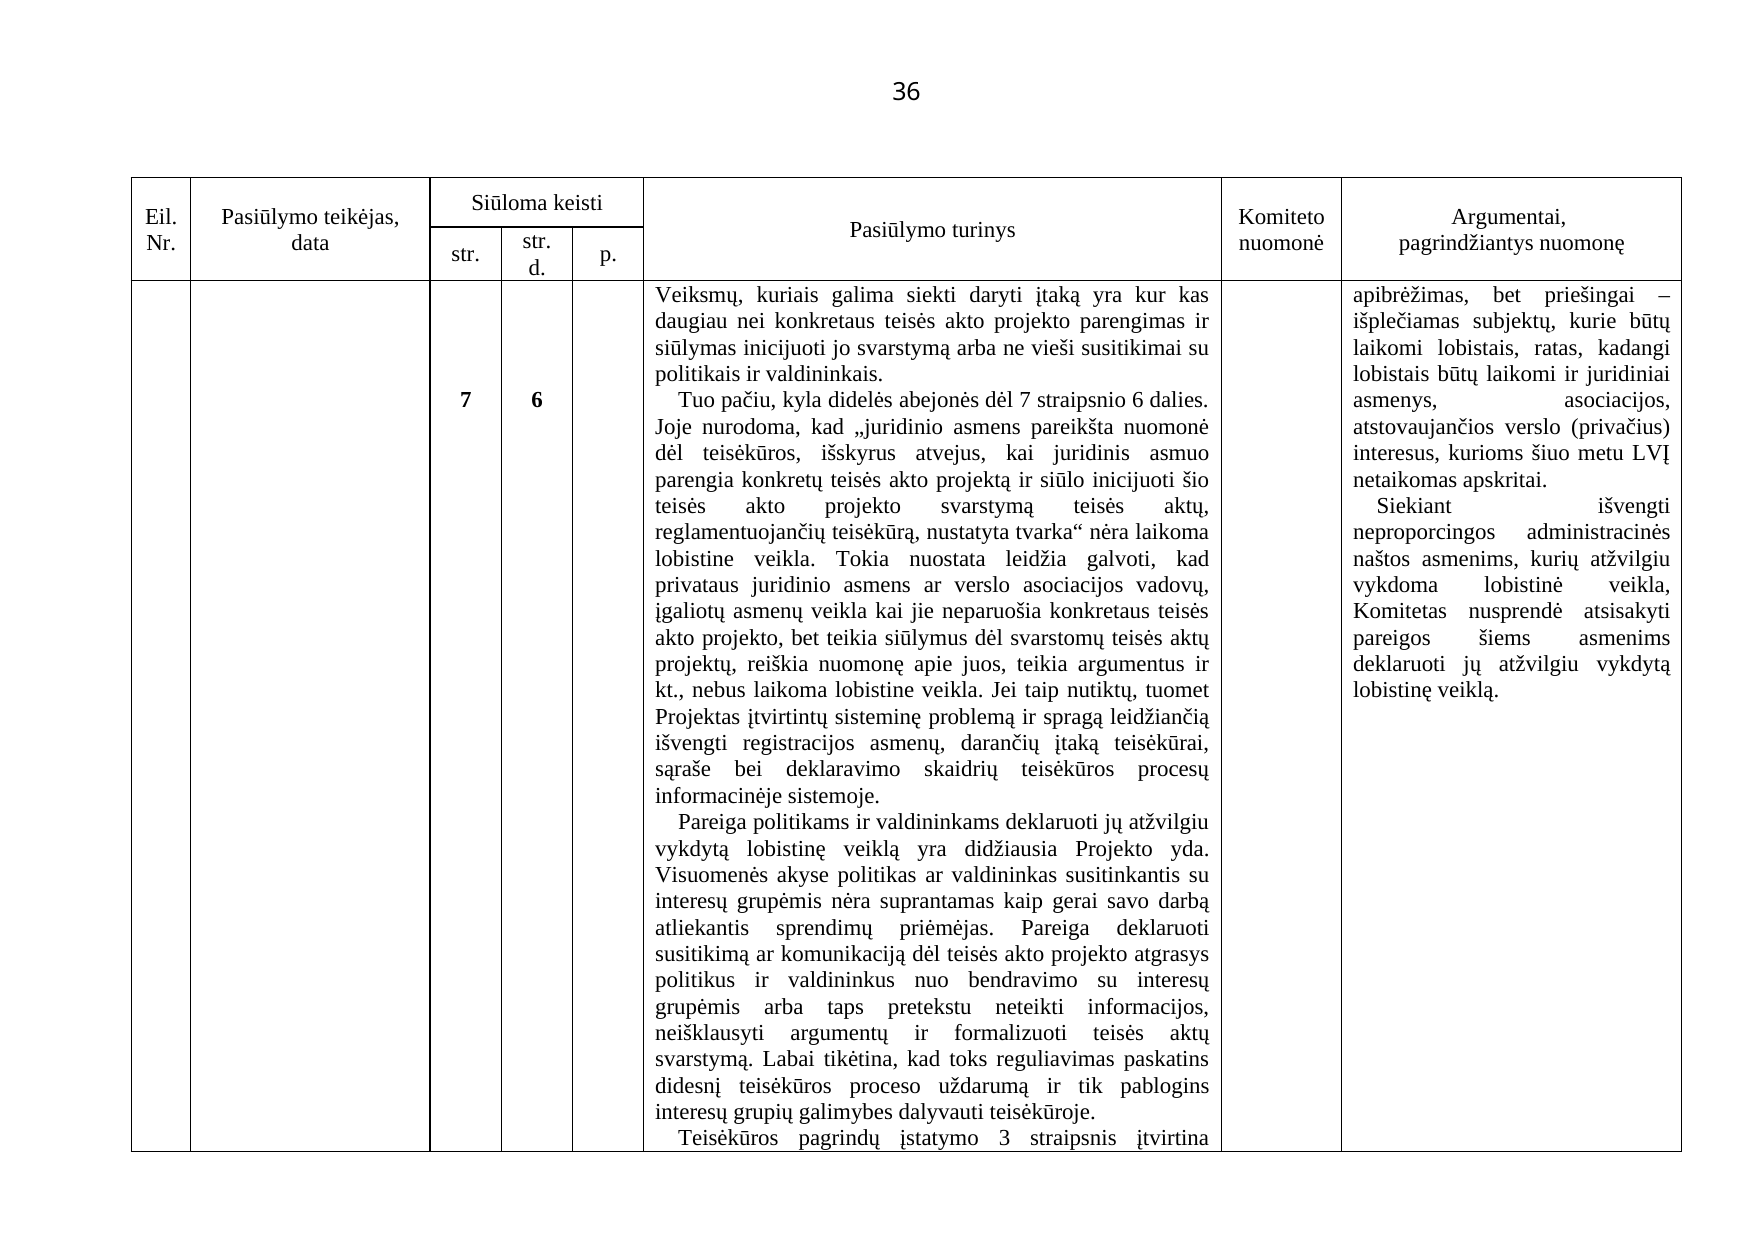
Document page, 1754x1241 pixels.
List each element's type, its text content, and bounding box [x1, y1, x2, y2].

table_cell apibrėžimas, bet priešingai – išplečiamas subjektų, kurie būtų laikomi lobistais, ratas, kadangi lobistais būtų laikomi ir juridiniai asmenys, asociacijos, atstovaujančios verslo (privačius) interesus, kurioms šiuo metu LVĮ netaikomas apskritai. Siekiant išvengti neproporcingos administracinės naštos asmenims, kurių atžvilgiu vykdoma lobistinė veikla, Komitetas nusprendė atsisakyti pareigos šiems asmenims deklaruoti jų atžvilgiu vykdytą lobistinę veiklą. [1342, 281, 1681, 1151]
table_header Argumentai, pagrindžiantys nuomonę [1342, 178, 1681, 280]
table_cell Veiksmų, kuriais galima siekti daryti įtaką yra kur kas daugiau nei konkretaus teisės akto projekto parengimas ir siūlymas inicijuoti jo svarstymą arba ne vieši susitikimai su politikais ir valdininkais. Tuo pačiu, kyla didelės abejonės dėl 7 straipsnio 6 dalies. Joje nurodoma, kad „juridinio asmens pareikšta nuomonė dėl teisėkūros, išskyrus atvejus, kai juridinis asmuo parengia konkretų teisės akto projektą ir siūlo inicijuoti šio teisės akto projekto svarstymą teisės aktų, reglamentuojančių teisėkūrą, nustatyta tvarka“ nėra laikoma lobistine veikla. Tokia nuostata leidžia galvoti, kad privataus juridinio asmens ar verslo asociacijos vadovų, įgaliotų asmenų veikla kai jie neparuošia konkretaus teisės akto projekto, bet teikia siūlymus dėl svarstomų teisės aktų projektų, reiškia nuomonę apie juos, teikia argumentus ir kt., nebus laikoma lobistine veikla. Jei taip nutiktų, tuomet Projektas įtvirtintų sisteminę problemą ir spragą leidžiančią išvengti registracijos asmenų, darančių įtaką teisėkūrai, sąraše bei deklaravimo skaidrių teisėkūros procesų informacinėje sistemoje. Pareiga politikams ir valdininkams deklaruoti jų atžvilgiu vykdytą lobistinę veiklą yra didžiausia Projekto yda. Visuomenės akyse politikas ar valdininkas susitinkantis su interesų grupėmis nėra suprantamas kaip gerai savo darbą atliekantis sprendimų priėmėjas. Pareiga deklaruoti susitikimą ar komunikaciją dėl teisės akto projekto atgrasys politikus ir valdininkus nuo bendravimo su interesų grupėmis arba taps pretekstu neteikti informacijos, neišklausyti argumentų ir formalizuoti teisės aktų svarstymą. Labai tikėtina, kad toks reguliavimas paskatins didesnį teisėkūros proceso uždarumą ir tik pablogins interesų grupių galimybes dalyvauti teisėkūroje. Teisėkūros pagrindų įstatymo 3 straipsnis įtvirtina [644, 281, 1221, 1151]
table_header Pasiūlymo turinys [644, 178, 1221, 280]
table_cell [573, 281, 643, 1151]
table_cell [1222, 281, 1341, 1151]
table_cell str. d. [502, 228, 572, 280]
table_cell [191, 281, 429, 1151]
table_cell 6 [502, 281, 572, 1151]
table_cell p. [573, 228, 643, 280]
table_cell str. [431, 228, 501, 280]
table_header Siūloma keisti [431, 178, 643, 226]
table_cell [132, 281, 190, 1151]
table_header Pasiūlymo teikėjas, data [191, 178, 429, 280]
table_header Eil. Nr. [132, 178, 190, 280]
table_cell 7 [431, 281, 501, 1151]
table_header Komiteto nuomonė [1222, 178, 1341, 280]
